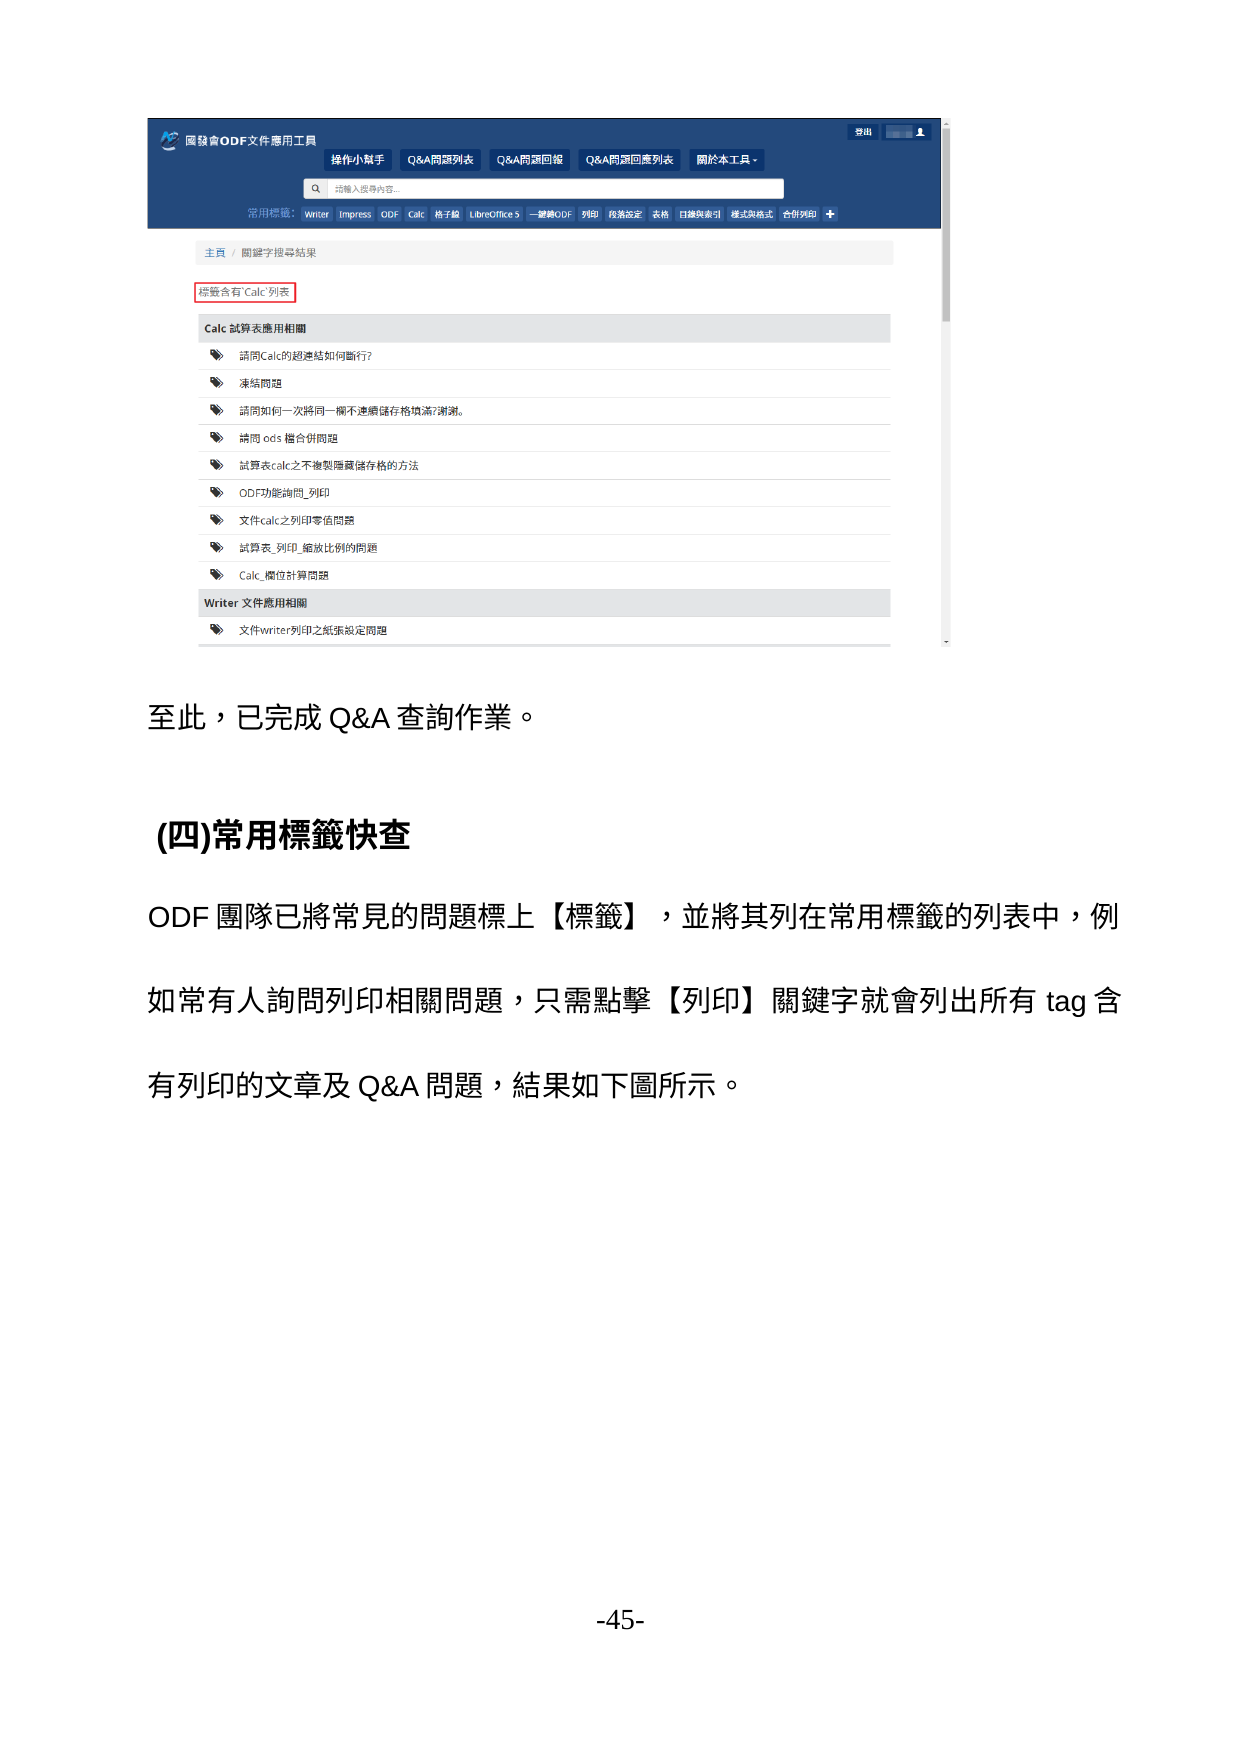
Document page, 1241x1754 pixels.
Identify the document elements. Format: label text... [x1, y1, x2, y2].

text 至此，已完成Q&A查詢作業。 [148, 695, 1122, 737]
subtitle 常用標籤快查 [118, 808, 1122, 857]
text ODF團隊已將常見的問題標上【標籤】，並將其列在常用標籤的列表中，例如常有人詢問列印相關問題，只需點擊【列印】關鍵字就會列出所有tag含有列印的文章及Q&A問題，結果如下圖所示。 [148, 893, 1122, 1105]
picture [147, 118, 951, 647]
